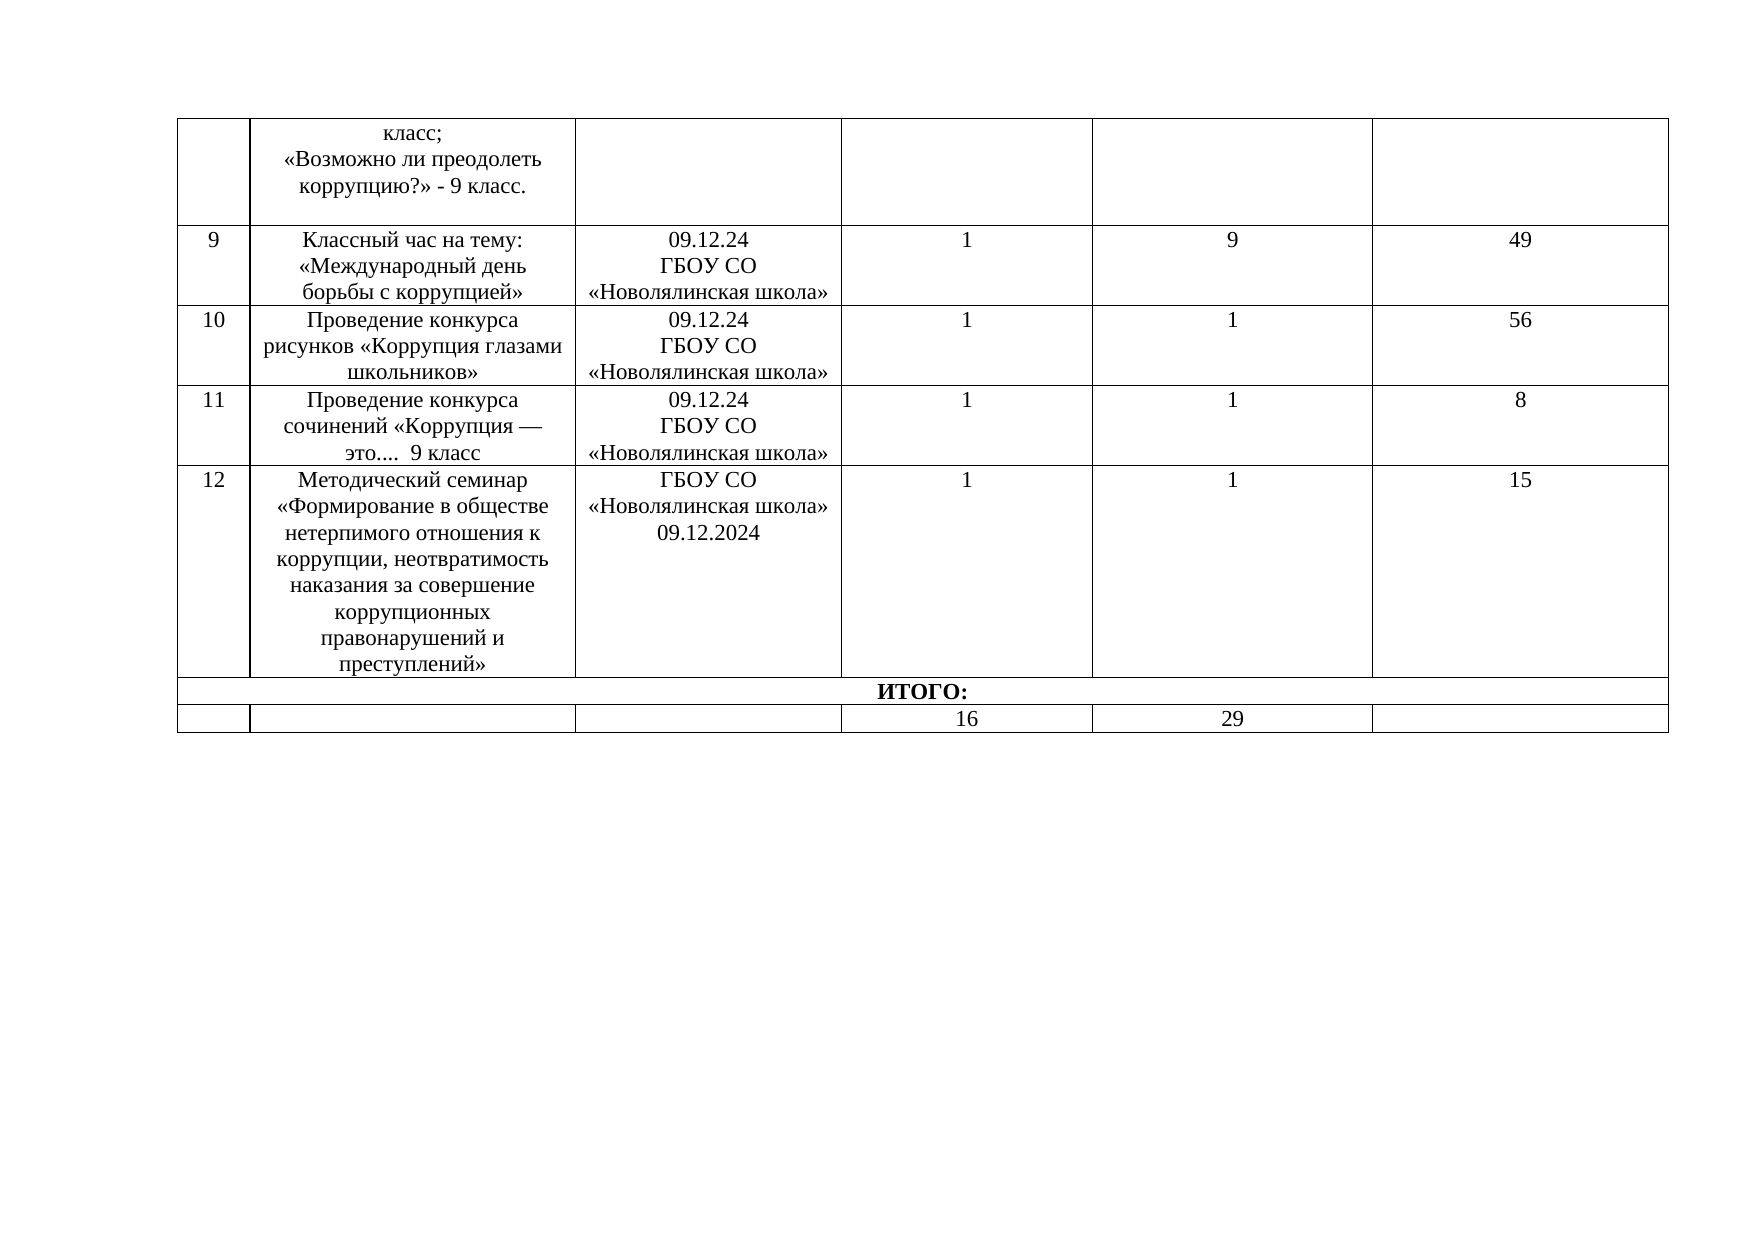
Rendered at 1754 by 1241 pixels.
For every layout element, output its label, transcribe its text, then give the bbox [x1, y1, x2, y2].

table_cell 8 [1373, 386, 1668, 465]
table_cell 1 [1093, 306, 1372, 385]
table_cell 1 [842, 226, 1092, 305]
table_cell 1 [842, 306, 1092, 385]
table_cell 09.12.24 ГБОУ СО «Новолялинская школа» [576, 386, 841, 465]
table_cell 1 [842, 386, 1092, 465]
table_cell Методический семинар «Формирование в обществе нетерпимого отношения к коррупции, неотвратимость наказания за совершение коррупционных правонарушений и преступлений» [251, 466, 575, 677]
table_cell 11 [178, 386, 249, 465]
table_cell 56 [1373, 306, 1668, 385]
table_cell [576, 705, 841, 732]
table_cell [1093, 119, 1372, 224]
table_cell Проведение конкурса сочинений «Коррупция — это.... 9 класс [251, 386, 575, 465]
table_cell 16 [842, 705, 1092, 732]
table_cell [178, 119, 249, 224]
table_cell 09.12.24 ГБОУ СО «Новолялинская школа» [576, 306, 841, 385]
table_cell 9 [178, 226, 249, 305]
table_cell 12 [178, 466, 249, 677]
table_cell 49 [1373, 226, 1668, 305]
table_cell [1373, 705, 1668, 732]
table_cell [576, 119, 841, 224]
table_cell ИТОГО: [178, 678, 1668, 704]
table_cell 15 [1373, 466, 1668, 677]
table_cell ГБОУ СО «Новолялинская школа» 09.12.2024 [576, 466, 841, 677]
table_cell Проведение конкурса рисунков «Коррупция глазами школьников» [251, 306, 575, 385]
table_cell 1 [1093, 386, 1372, 465]
table_cell 09.12.24 ГБОУ СО «Новолялинская школа» [576, 226, 841, 305]
table_cell 29 [1093, 705, 1372, 732]
table_cell класс; «Возможно ли преодолеть коррупцию?» - 9 класс. [251, 119, 575, 224]
table_cell [1373, 119, 1668, 224]
table_cell [251, 705, 575, 732]
table_cell 1 [1093, 466, 1372, 677]
table_cell [842, 119, 1092, 224]
table_cell 9 [1093, 226, 1372, 305]
table_cell Классный час на тему: «Международный день борьбы с коррупцией» [251, 226, 575, 305]
table_cell 10 [178, 306, 249, 385]
table_cell 1 [842, 466, 1092, 677]
table_cell [178, 705, 249, 732]
